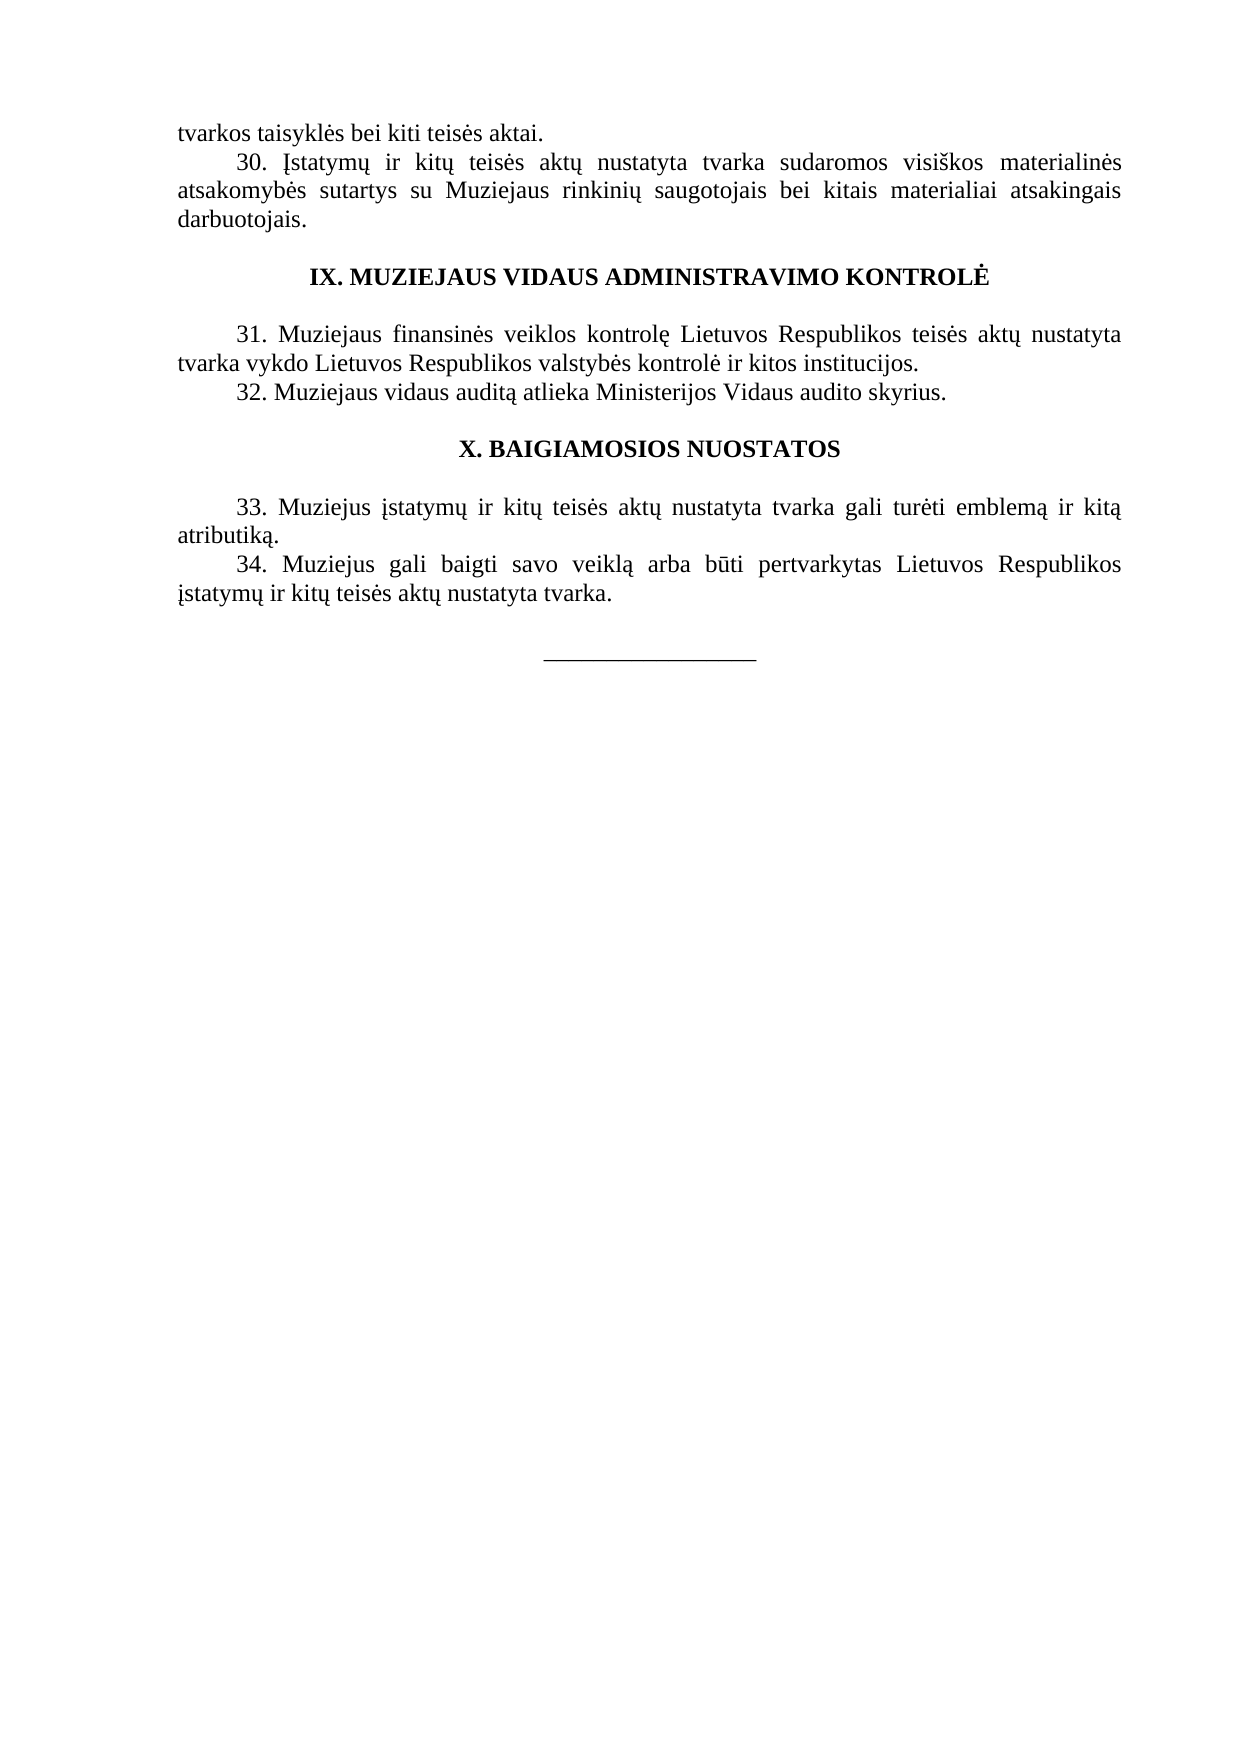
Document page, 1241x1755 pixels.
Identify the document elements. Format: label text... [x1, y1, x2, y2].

text IX. MUZIEJAUS VIDAUS ADMINISTRAVIMO KONTROLĖ [177, 262, 1122, 291]
text tvarkos taisyklės bei kiti teisės aktai. [177, 118, 1122, 147]
text 34. Muziejus gali baigti savo veiklą arba būti pertvarkytas Lietuvos Respublikos įstatymų ir kitų teisės aktų nustatyta tvarka. [177, 549, 1122, 607]
text _________________ [177, 636, 1122, 664]
text X. BAIGIAMOSIOS NUOSTATOS [177, 434, 1122, 463]
text 33. Muziejus įstatymų ir kitų teisės aktų nustatyta tvarka gali turėti emblemą ir kitą atributiką. [177, 492, 1122, 549]
text 31. Muziejaus finansinės veiklos kontrolę Lietuvos Respublikos teisės aktų nustatyta tvarka vykdo Lietuvos Respublikos valstybės kontrolė ir kitos institucijos. [177, 319, 1122, 377]
text 30. Įstatymų ir kitų teisės aktų nustatyta tvarka sudaromos visiškos materialinės atsakomybės sutartys su Muziejaus rinkinių saugotojais bei kitais materialiai atsakingais darbuotojais. [177, 147, 1122, 233]
text 32. Muziejaus vidaus auditą atlieka Ministerijos Vidaus audito skyrius. [177, 377, 1122, 406]
